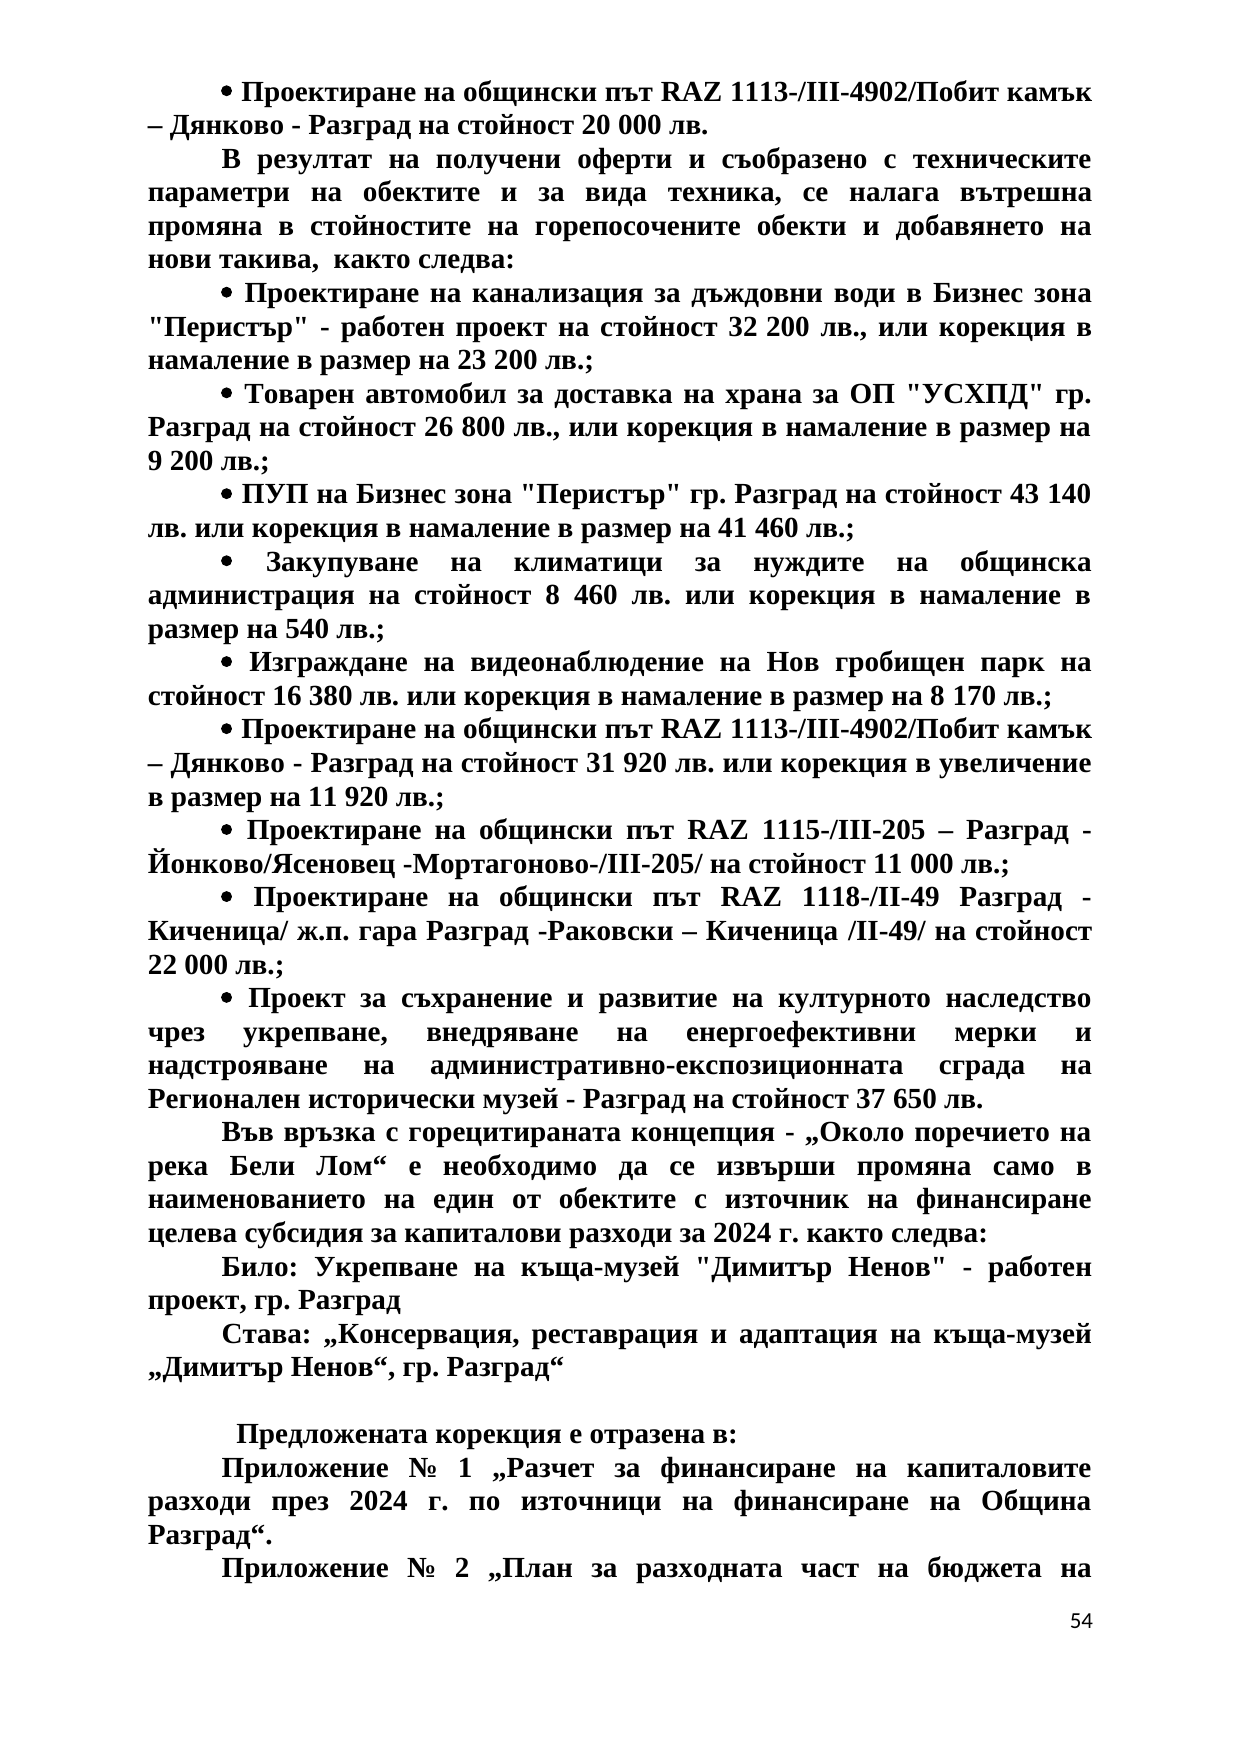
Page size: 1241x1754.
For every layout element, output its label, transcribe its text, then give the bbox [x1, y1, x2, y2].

text Приложение № 1 „Разчет за финансиране на капиталовите разходи през 2024 г. по източници на финансиране на Община Разград“. [148, 1450, 1093, 1551]
text  Товарен автомобил за доставка на храна за ОП "УСХПД" гр. Разград на стойност 26 800 лв., или корекция в намаление в размер на 9 200 лв.; [148, 376, 1093, 477]
text  Проект за съхранение и развитие на културното наследство чрез укрепване, внедряване на енергоефективни мерки и надстрояване на административно-експозиционната сграда на Регионален исторически музей - Разград на стойност 37 650 лв. [148, 980, 1093, 1114]
text Приложение № 2 „План за разходната част на бюджета на [148, 1551, 1093, 1584]
text Предложената корекция е отразена в: [148, 1416, 1093, 1450]
text  Закупуване на климатици за нуждите на общинска администрация на стойност 8 460 лв. или корекция в намаление в размер на 540 лв.; [148, 544, 1093, 644]
text  Проектиране на общински път RAZ 1113-/III-4902/Побит камък – Дянково - Разград на стойност 31 920 лв. или корекция в увеличение в размер на 11 920 лв.; [148, 712, 1093, 812]
text Във връзка с горецитираната концепция - „Около поречието на река Бели Лом“ е необходимо да се извърши промяна само в наименованието на един от обектите с източник на финансиране целева субсидия за капиталови разходи за 2024 г. както следва: [148, 1114, 1093, 1249]
text Става: „Консервация, реставрация и адаптация на къща-музей „Димитър Ненов“, гр. Разград“ [148, 1316, 1093, 1383]
text  Изграждане на видеонаблюдение на Нов гробищен парк на стойност 16 380 лв. или корекция в намаление в размер на 8 170 лв.; [148, 644, 1093, 712]
text  ПУП на Бизнес зона "Перистър" гр. Разград на стойност 43 140 лв. или корекция в намаление в размер на 41 460 лв.; [148, 477, 1093, 544]
text  Проектиране на общински път RAZ 1113-/III-4902/Побит камък – Дянково - Разград на стойност 20 000 лв. [148, 74, 1093, 141]
text Било: Укрепване на къща-музей "Димитър Ненов" - работен проект, гр. Разград [148, 1249, 1093, 1316]
text  Проектиране на общински път RAZ 1118-/II-49 Разград - Киченица/ ж.п. гара Разград -Раковски – Киченица /II-49/ на стойност 22 000 лв.; [148, 879, 1093, 980]
text  Проектиране на общински път RAZ 1115-/III-205 – Разград - Йонково/Ясеновец -Мортагоново-/III-205/ на стойност 11 000 лв.; [148, 812, 1093, 879]
text В резултат на получени оферти и съобразено с техническите параметри на обектите и за вида техника, се налага вътрешна промяна в стойностите на горепосочените обекти и добавянето на нови такива, както следва: [148, 141, 1093, 275]
text  Проектиране на канализация за дъждовни води в Бизнес зона "Перистър" - работен проект на стойност 32 200 лв., или корекция в намаление в размер на 23 200 лв.; [148, 275, 1093, 376]
